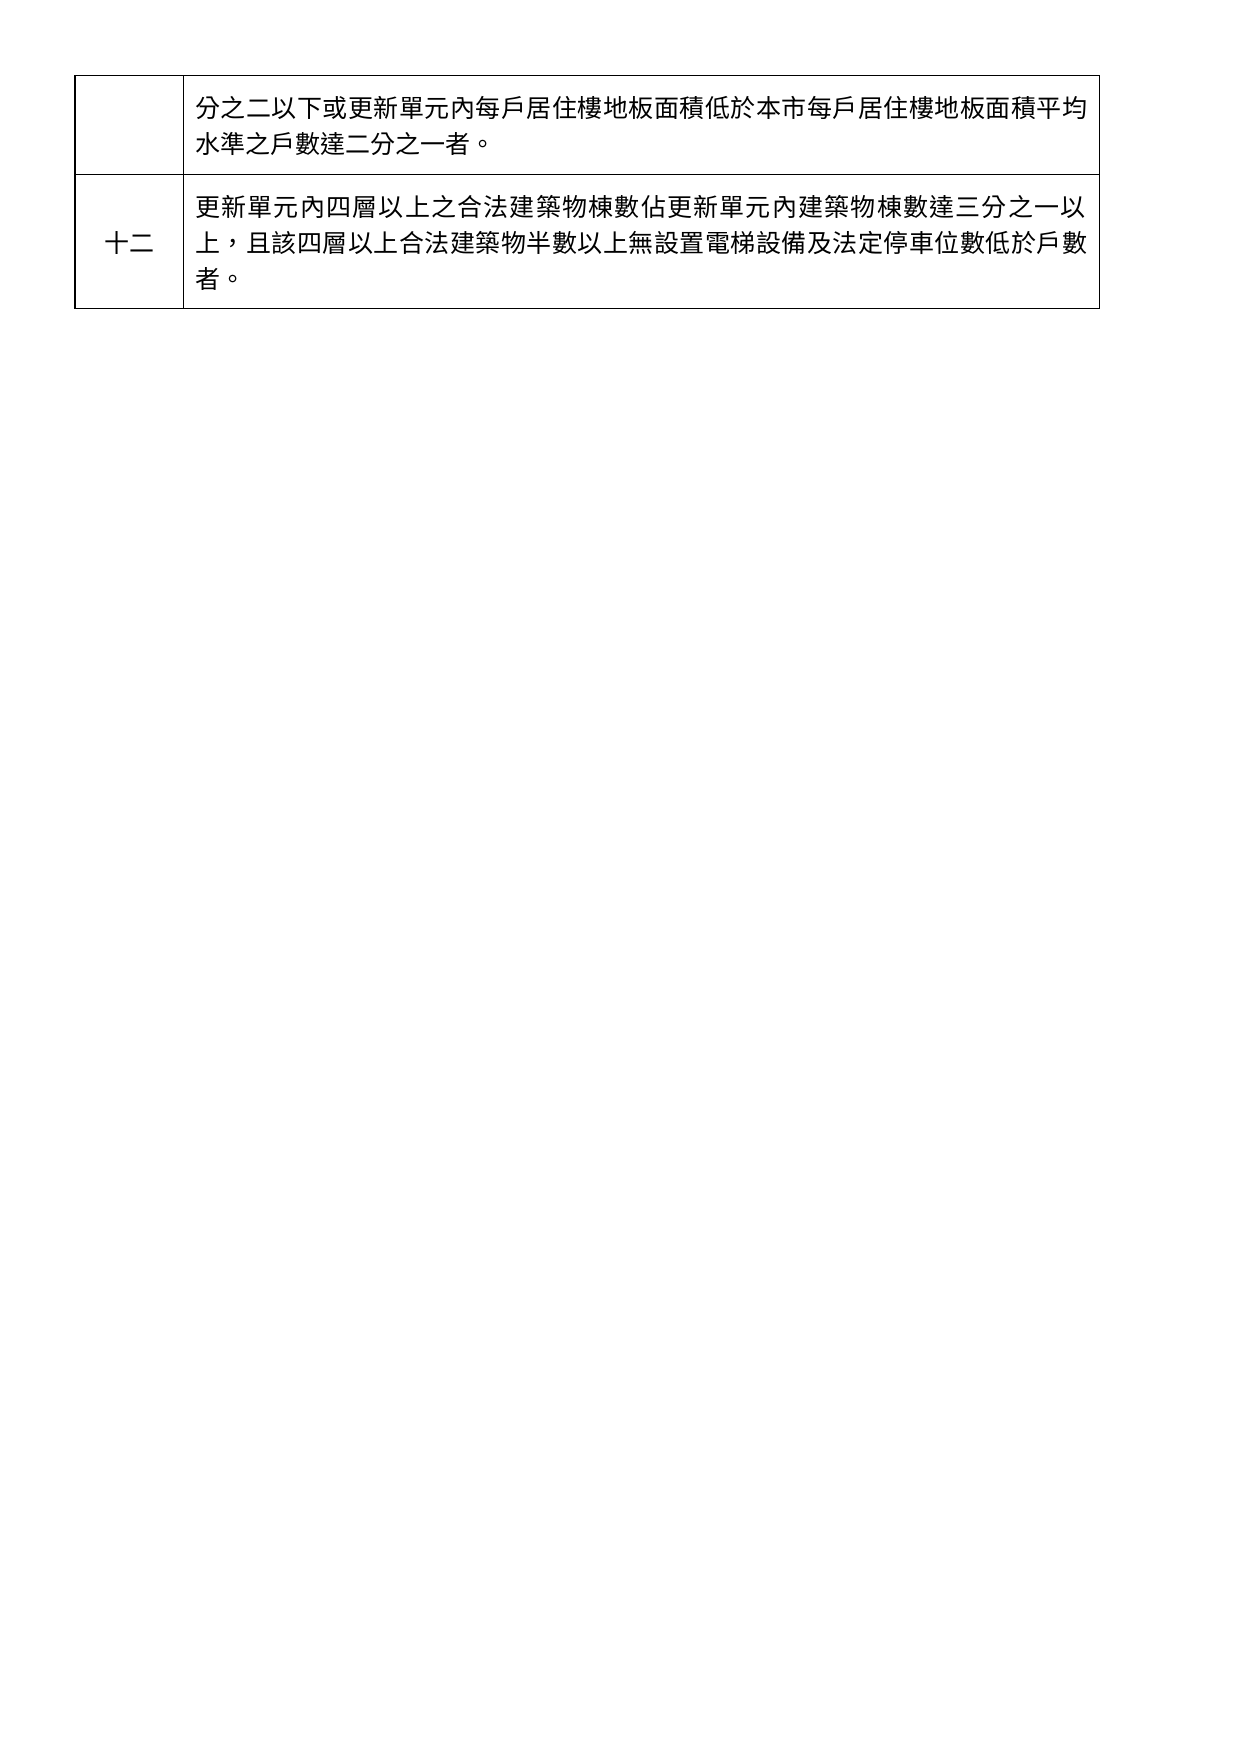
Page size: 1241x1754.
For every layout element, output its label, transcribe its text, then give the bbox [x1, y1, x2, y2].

table_cell 十二 [76, 175, 183, 308]
table_cell 分之二以下或更新單元內每戶居住樓地板面積低於本市每戶居住樓地板面積平均水準之戶數達二分之一者。 [184, 76, 1099, 173]
table_cell [76, 76, 183, 173]
table_cell 更新單元內四層以上之合法建築物棟數佔更新單元內建築物棟數達三分之一以上，且該四層以上合法建築物半數以上無設置電梯設備及法定停車位數低於戶數者。 [184, 175, 1099, 308]
